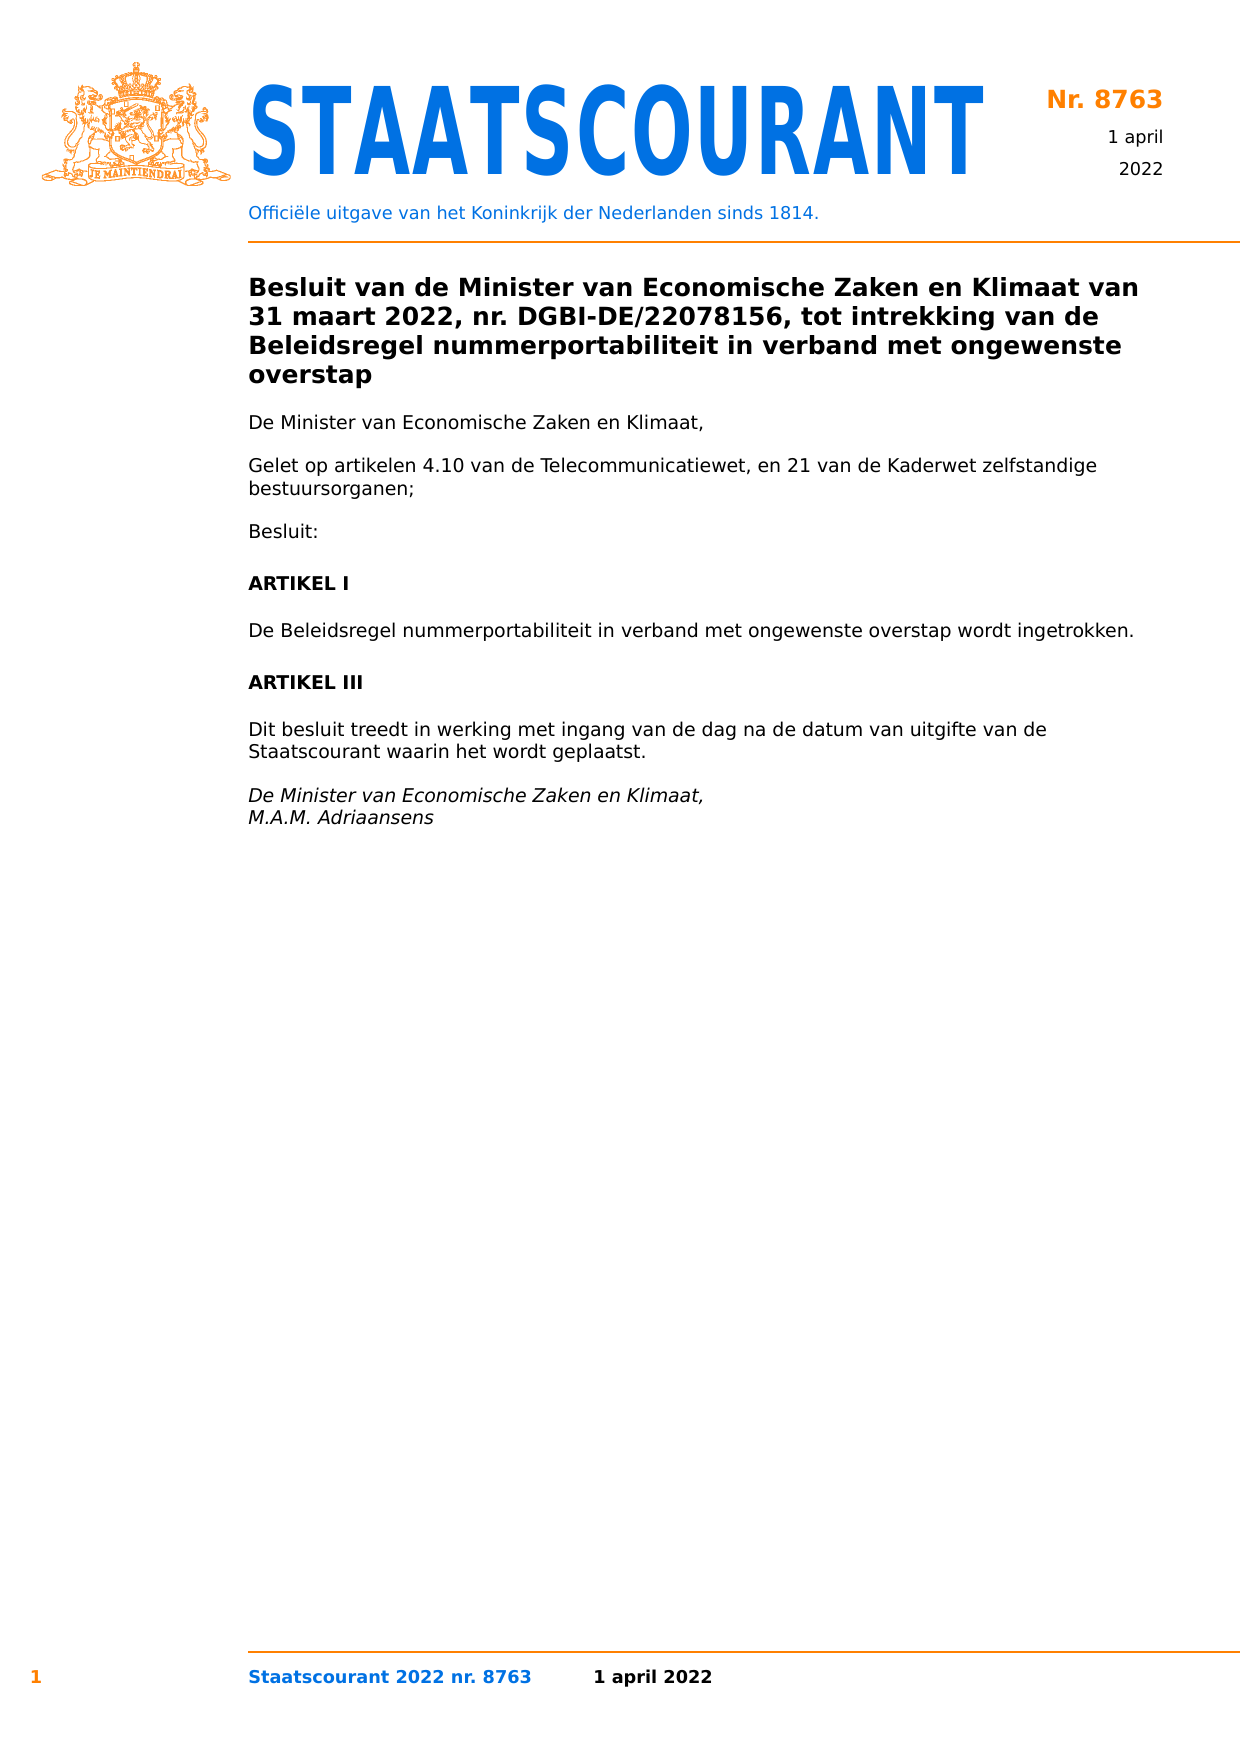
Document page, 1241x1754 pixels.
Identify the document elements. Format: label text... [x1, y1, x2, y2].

text Gelet op artikelen 4.10 van de Telecommunicatiewet, en 21 van de Kaderwet zelfstandige bestuursorganen; [248, 455, 1163, 499]
text Dit besluit treedt in werking met ingang van de dag na de datum van uitgifte van de Staatscourant waarin het wordt geplaatst. [248, 719, 1163, 763]
picture [41, 62, 231, 186]
subtitle ARTIKEL I [248, 573, 1163, 595]
table_header STAATSCOURANT [248, 62, 998, 203]
subtitle ARTIKEL III [248, 672, 1163, 694]
text De Minister van Economische Zaken en Klimaat, [248, 412, 1163, 433]
table_cell 1 april [998, 121, 1240, 153]
text De Minister van Economische Zaken en Klimaat, M.A.M. Adriaansens [248, 785, 1163, 829]
text De Beleidsregel nummerportabiliteit in verband met ongewenste overstap wordt ingetrokken. [248, 620, 1163, 642]
table_header Nr. 8763 [998, 62, 1240, 121]
text Besluit: [248, 521, 1163, 543]
table_cell 2022 [998, 153, 1240, 203]
subtitle Besluit van de Minister van Economische Zaken en Klimaat van 31 maart 2022, nr. DGBI-DE/22078156, tot intrekking van de Beleidsregel nummerportabiliteit in verband met ongewenste overstap [248, 273, 1163, 390]
table_header [25, 62, 248, 241]
table_cell Officiële uitgave van het Koninkrijk der Nederlanden sinds 1814. [248, 203, 1240, 241]
